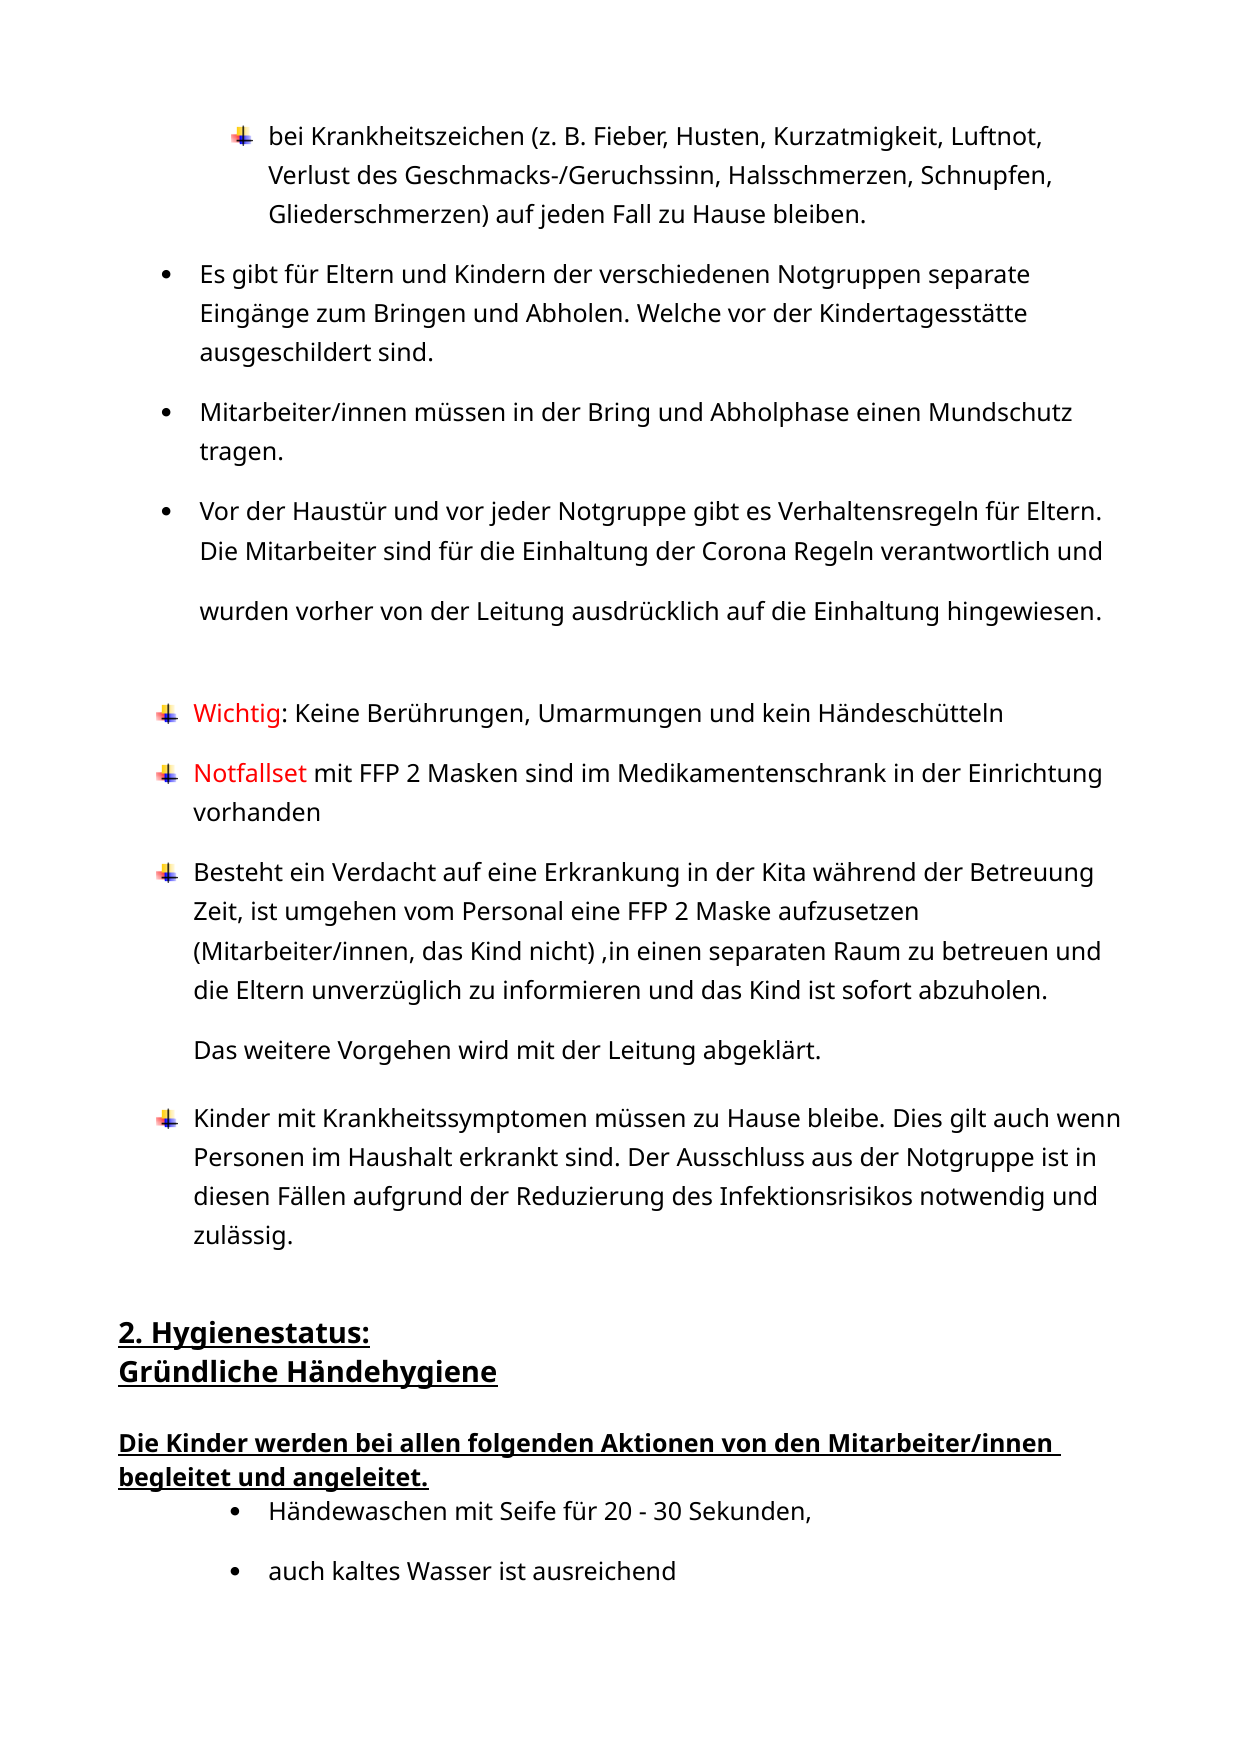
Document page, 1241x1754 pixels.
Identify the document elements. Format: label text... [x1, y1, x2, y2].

list Die Kinder werden bei allen folgenden Aktionen von den Mitarbeiter/innen begleitet und angeleitet. [118, 1426, 1122, 1494]
list auch kaltes Wasser ist ausreichend [231, 1554, 1122, 1588]
list Notfallset mit FFP 2 Masken sind im Medikamentenschrank in der Einrichtung vorhanden [156, 756, 1122, 829]
list Gründliche Händehygiene [118, 1352, 1122, 1391]
list Vor der Haustür und vor jeder Notgruppe gibt es Verhaltensregeln für Eltern. Die Mitarbeiter sind für die Einhaltung der Corona Regeln verantwortlich und wurden vorher von der Leitung ausdrücklich auf die Einhaltung hingewiesen. [162, 494, 1122, 632]
list 2. Hygienestatus: [118, 1312, 1122, 1352]
list Es gibt für Eltern und Kindern der verschiedenen Notgruppen separate Eingänge zum Bringen und Abholen. Welche vor der Kindertagesstätte ausgeschildert sind. [162, 256, 1122, 369]
list Kinder mit Krankheitssymptomen müssen zu Hause bleibe. Dies gilt auch wenn Personen im Haushalt erkrankt sind. Der Ausschluss aus der Notgruppe ist in diesen Fällen aufgrund der Reduzierung des Infektionsrisikos notwendig und zulässig. [156, 1101, 1122, 1252]
list Mitarbeiter/innen müssen in der Bring und Abholphase einen Mundschutz tragen. [162, 395, 1122, 468]
list Das weitere Vorgehen wird mit der Leitung abgeklärt. [193, 1032, 1122, 1066]
list bei Krankheitszeichen (z. B. Fieber, Husten, Kurzatmigkeit, Luftnot, Verlust des Geschmacks-/Geruchssinn, Halsschmerzen, Schnupfen, Gliederschmerzen) auf jeden Fall zu Hause bleiben. [231, 118, 1122, 231]
list Händewaschen mit Seife für 20 - 30 Sekunden, [231, 1494, 1122, 1528]
list Wichtig: Keine Berührungen, Umarmungen und kein Händeschütteln [156, 696, 1122, 730]
list Besteht ein Verdacht auf eine Erkrankung in der Kita während der Betreuung Zeit, ist umgehen vom Personal eine FFP 2 Maske aufzusetzen (Mitarbeiter/innen, das Kind nicht) ,in einen separaten Raum zu betreuen und die Eltern unverzüglich zu informieren und das Kind ist sofort abzuholen. [156, 855, 1122, 1006]
